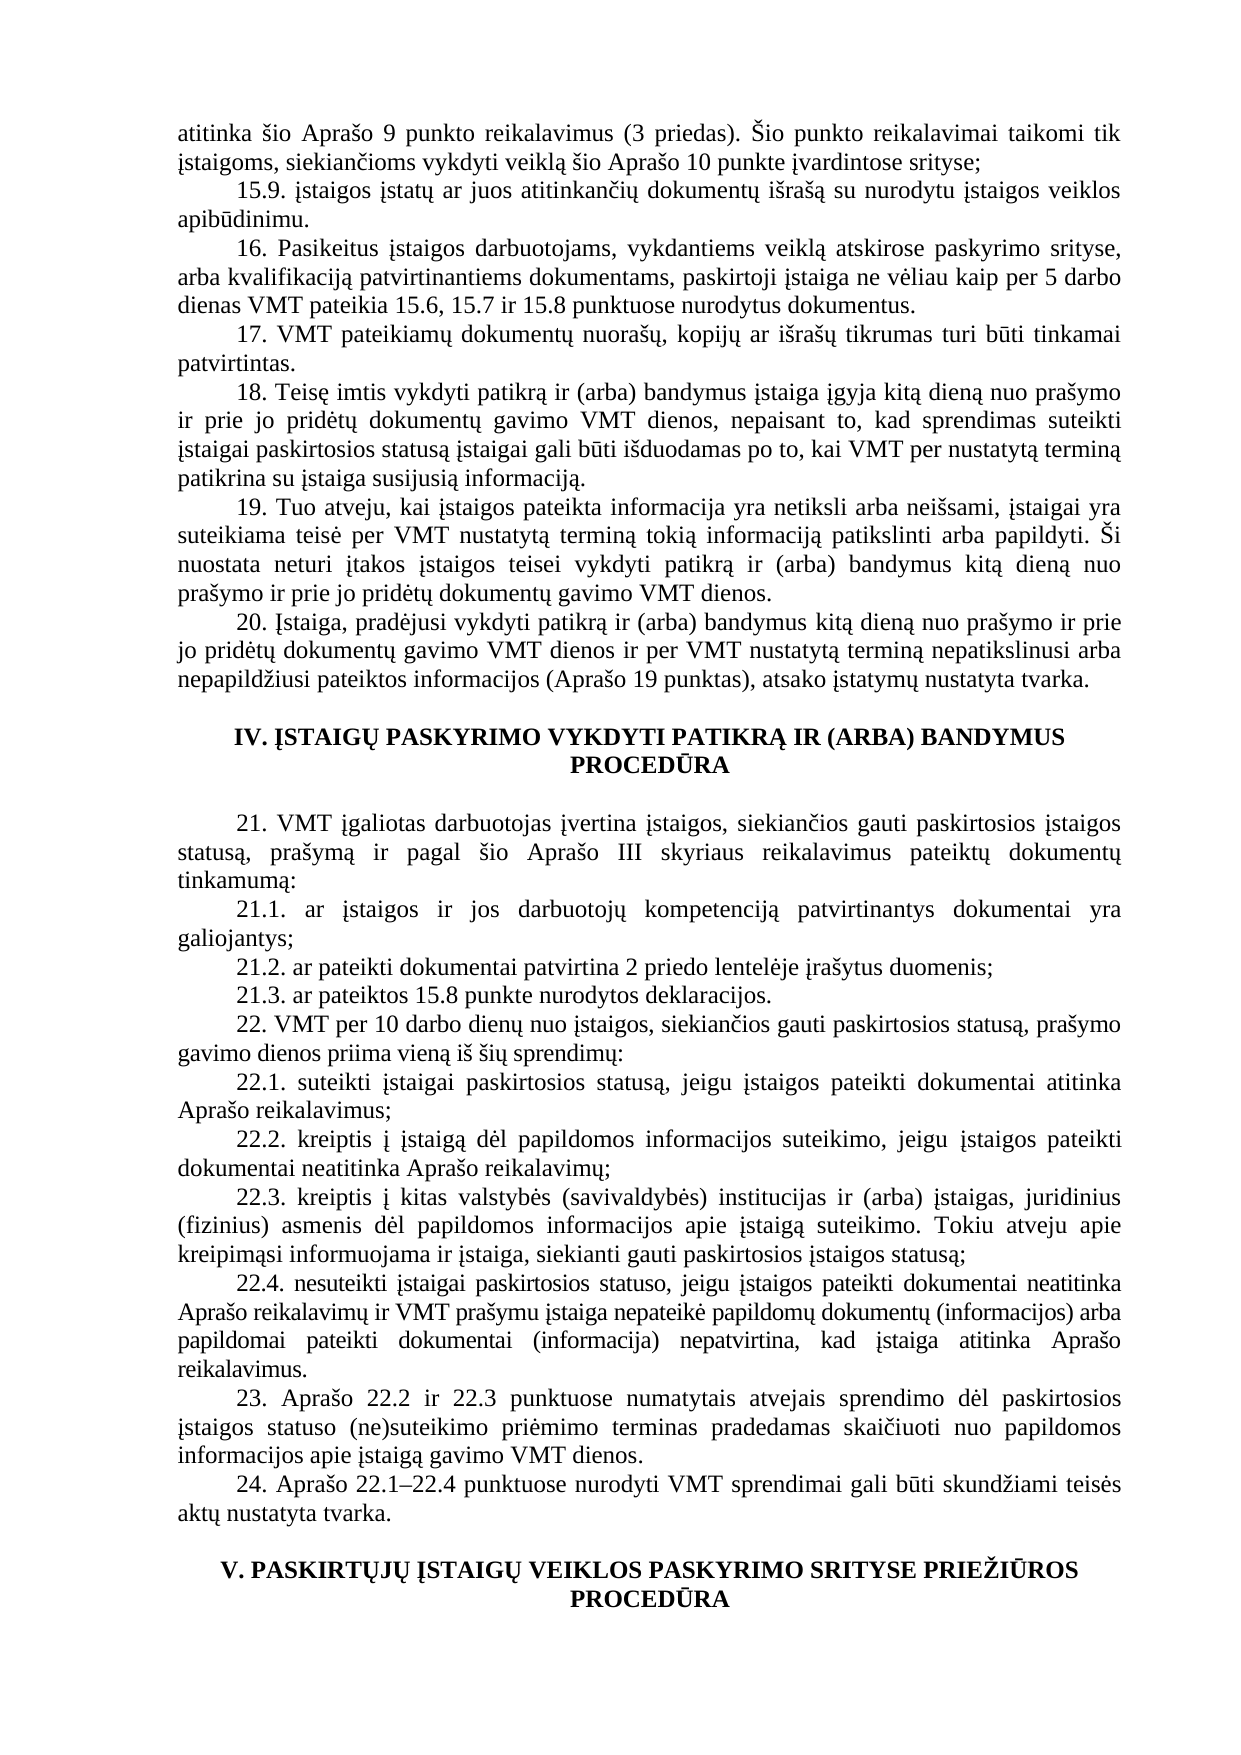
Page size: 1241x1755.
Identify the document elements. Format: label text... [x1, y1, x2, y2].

text V. PASKIRTŲJŲ ĮSTAIGŲ VEIKLOS PASKYRIMO SRITYSE PRIEŽIŪROS PROCEDŪRA [177, 1556, 1122, 1613]
text 22.4. nesuteikti įstaigai paskirtosios statuso, jeigu įstaigos pateikti dokumentai neatitinka Aprašo reikalavimų ir VMT prašymu įstaiga nepateikė papildomų dokumentų (informacijos) arba papildomai pateikti dokumentai (informacija) nepatvirtina, kad įstaiga atitinka Aprašo reikalavimus. [177, 1268, 1122, 1383]
text 22. VMT per 10 darbo dienų nuo įstaigos, siekiančios gauti paskirtosios statusą, prašymo gavimo dienos priima vieną iš šių sprendimų: [177, 1009, 1122, 1067]
text IV. ĮSTAIGŲ PASKYRIMO VYKDYTI PATIKRĄ IR (ARBA) BANDYMUS PROCEDŪRA [177, 722, 1122, 779]
text 21.3. ar pateiktos 15.8 punkte nurodytos deklaracijos. [177, 981, 1122, 1009]
text 22.2. kreiptis į įstaigą dėl papildomos informacijos suteikimo, jeigu įstaigos pateikti dokumentai neatitinka Aprašo reikalavimų; [177, 1124, 1122, 1182]
text 18. Teisę imtis vykdyti patikrą ir (arba) bandymus įstaiga įgyja kitą dieną nuo prašymo ir prie jo pridėtų dokumentų gavimo VMT dienos, nepaisant to, kad sprendimas suteikti įstaigai paskirtosios statusą įstaigai gali būti išduodamas po to, kai VMT per nustatytą terminą patikrina su įstaiga susijusią informaciją. [177, 377, 1122, 492]
text 20. Įstaiga, pradėjusi vykdyti patikrą ir (arba) bandymus kitą dieną nuo prašymo ir prie jo pridėtų dokumentų gavimo VMT dienos ir per VMT nustatytą terminą nepatikslinusi arba nepapildžiusi pateiktos informacijos (Aprašo 19 punktas), atsako įstatymų nustatyta tvarka. [177, 607, 1122, 693]
text 21. VMT įgaliotas darbuotojas įvertina įstaigos, siekiančios gauti paskirtosios įstaigos statusą, prašymą ir pagal šio Aprašo III skyriaus reikalavimus pateiktų dokumentų tinkamumą: [177, 808, 1122, 894]
text 24. Aprašo 22.1–22.4 punktuose nurodyti VMT sprendimai gali būti skundžiami teisės aktų nustatyta tvarka. [177, 1469, 1122, 1527]
text 22.1. suteikti įstaigai paskirtosios statusą, jeigu įstaigos pateikti dokumentai atitinka Aprašo reikalavimus; [177, 1067, 1122, 1124]
text 15.9. įstaigos įstatų ar juos atitinkančių dokumentų išrašą su nurodytu įstaigos veiklos apibūdinimu. [177, 176, 1122, 233]
text 22.3. kreiptis į kitas valstybės (savivaldybės) institucijas ir (arba) įstaigas, juridinius (fizinius) asmenis dėl papildomos informacijos apie įstaigą suteikimo. Tokiu atveju apie kreipimąsi informuojama ir įstaiga, siekianti gauti paskirtosios įstaigos statusą; [177, 1182, 1122, 1268]
text 21.2. ar pateikti dokumentai patvirtina 2 priedo lentelėje įrašytus duomenis; [177, 952, 1122, 981]
text 21.1. ar įstaigos ir jos darbuotojų kompetenciją patvirtinantys dokumentai yra galiojantys; [177, 894, 1122, 952]
text atitinka šio Aprašo 9 punkto reikalavimus (3 priedas). Šio punkto reikalavimai taikomi tik įstaigoms, siekiančioms vykdyti veiklą šio Aprašo 10 punkte įvardintose srityse; [177, 118, 1122, 176]
text 23. Aprašo 22.2 ir 22.3 punktuose numatytais atvejais sprendimo dėl paskirtosios įstaigos statuso (ne)suteikimo priėmimo terminas pradedamas skaičiuoti nuo papildomos informacijos apie įstaigą gavimo VMT dienos. [177, 1383, 1122, 1469]
text 19. Tuo atveju, kai įstaigos pateikta informacija yra netiksli arba neišsami, įstaigai yra suteikiama teisė per VMT nustatytą terminą tokią informaciją patikslinti arba papildyti. Ši nuostata neturi įtakos įstaigos teisei vykdyti patikrą ir (arba) bandymus kitą dieną nuo prašymo ir prie jo pridėtų dokumentų gavimo VMT dienos. [177, 492, 1122, 607]
text 16. Pasikeitus įstaigos darbuotojams, vykdantiems veiklą atskirose paskyrimo srityse, arba kvalifikaciją patvirtinantiems dokumentams, paskirtoji įstaiga ne vėliau kaip per 5 darbo dienas VMT pateikia 15.6, 15.7 ir 15.8 punktuose nurodytus dokumentus. [177, 233, 1122, 319]
text 17. VMT pateikiamų dokumentų nuorašų, kopijų ar išrašų tikrumas turi būti tinkamai patvirtintas. [177, 319, 1122, 377]
